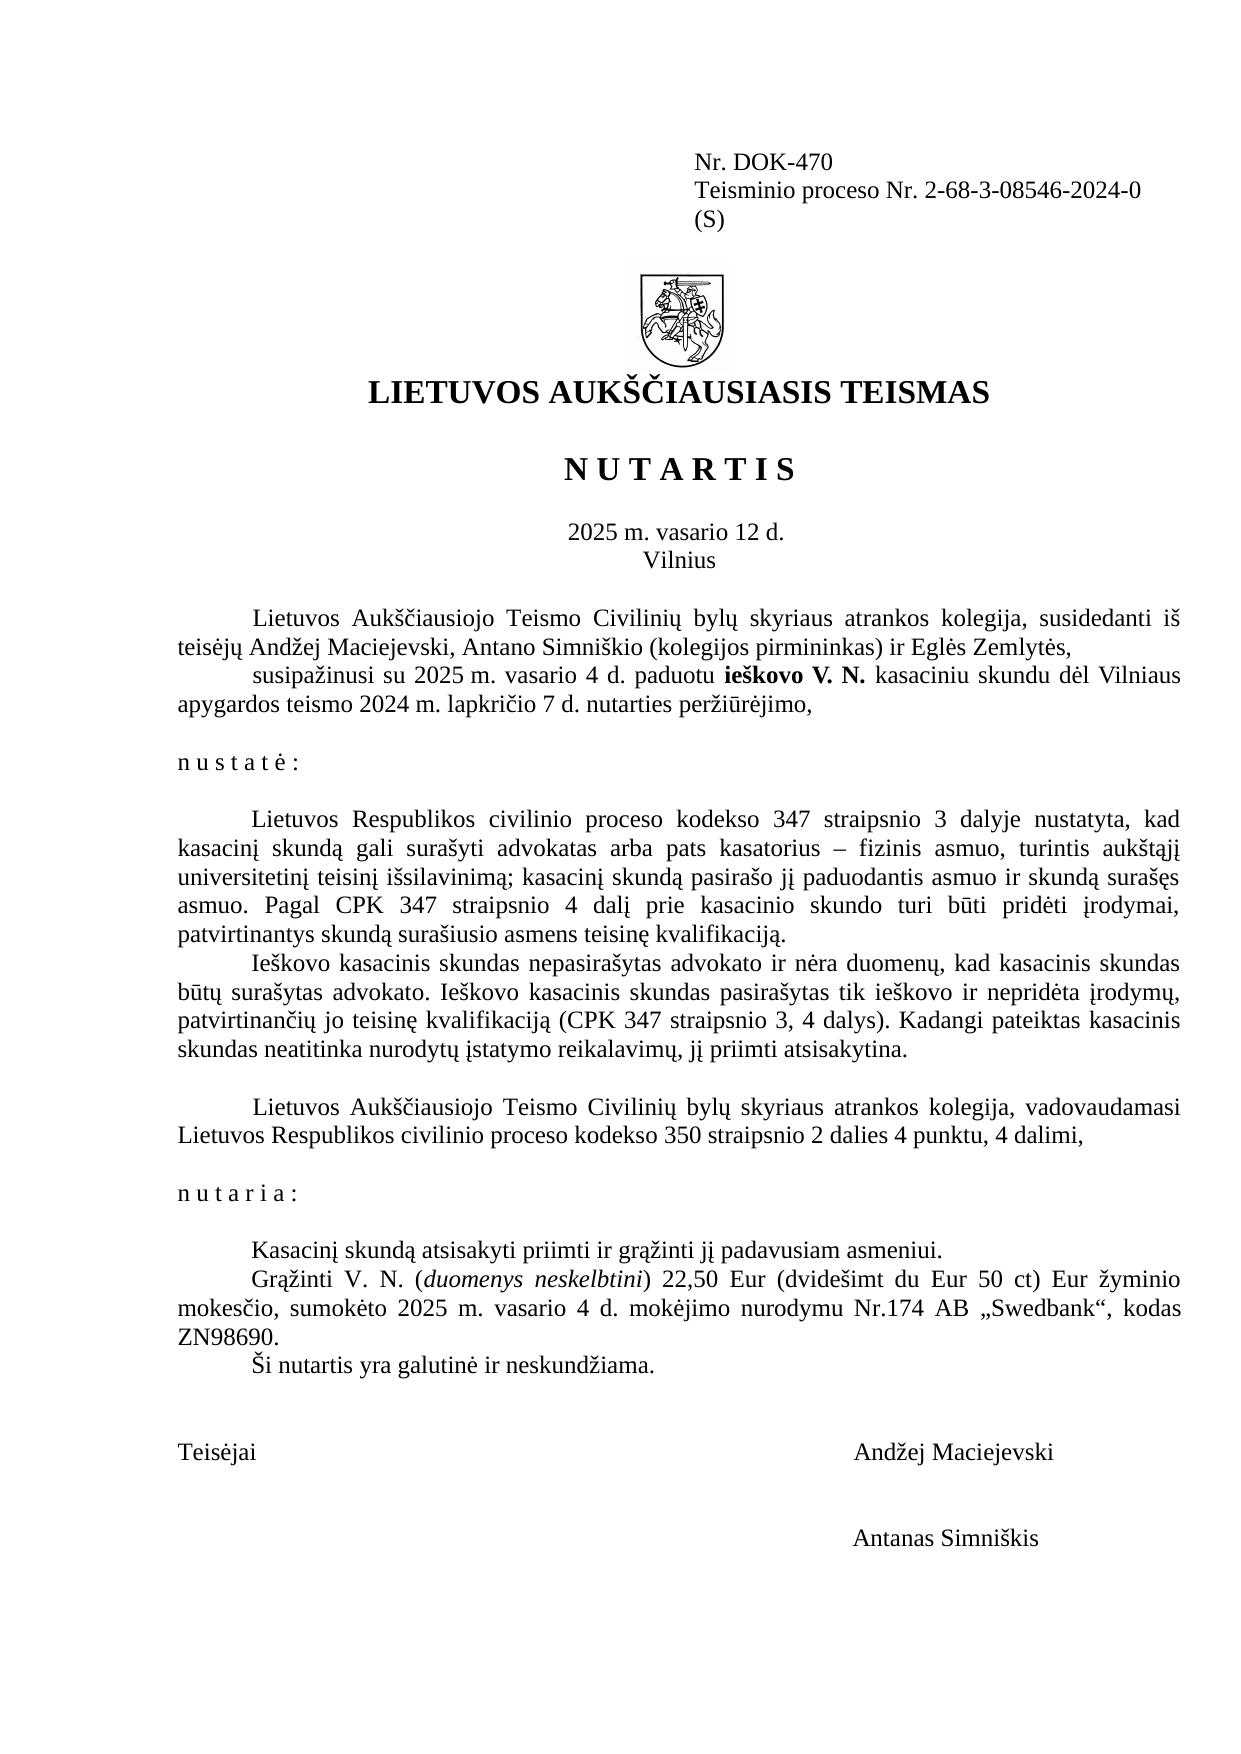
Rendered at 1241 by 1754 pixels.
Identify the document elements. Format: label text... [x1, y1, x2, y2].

text n u s t a t ė : [177, 747, 1181, 775]
text susipažinusi su 2025 m. vasario 4 d. paduotu ieškovo V. N. kasaciniu skundu dėl Vilniaus apygardos teismo 2024 m. lapkričio 7 d. nutarties peržiūrėjimo, [177, 660, 1181, 718]
text Kasacinį skundą atsisakyti priimti ir grąžinti jį padavusiam asmeniui. [177, 1235, 1181, 1264]
text Grąžinti V. N. (duomenys neskelbtini) 22,50 Eur (dvidešimt du Eur 50 ct) Eur žyminio mokesčio, sumokėto 2025 m. vasario 4 d. mokėjimo nurodymu Nr.174 AB „Swedbank“, kodas ZN98690. [177, 1264, 1181, 1350]
text Teisėjai Andžej Maciejevski [177, 1437, 1181, 1465]
text n u t a r i a : [177, 1178, 1181, 1207]
text Lietuvos Aukščiausiojo Teismo Civilinių bylų skyriaus atrankos kolegija, susidedanti iš teisėjų Andžej Maciejevski, Antano Simniškio (kolegijos pirmininkas) ir Eglės Zemlytės, [177, 603, 1181, 660]
text Lietuvos Aukščiausiojo Teismo Civilinių bylų skyriaus atrankos kolegija, vadovaudamasi Lietuvos Respublikos civilinio proceso kodekso 350 straipsnio 2 dalies 4 punktu, 4 dalimi, [177, 1092, 1181, 1149]
text 2025 m. vasario 12 d. [177, 517, 1181, 545]
text Ši nutartis yra galutinė ir neskundžiama. [177, 1350, 1181, 1379]
text Ieškovo kasacinis skundas nepasirašytas advokato ir nėra duomenų, kad kasacinis skundas būtų surašytas advokato. Ieškovo kasacinis skundas pasirašytas tik ieškovo ir nepridėta įrodymų, patvirtinančių jo teisinę kvalifikaciją (CPK 347 straipsnio 3, 4 dalys). Kadangi pateiktas kasacinis skundas neatitinka nurodytų įstatymo reikalavimų, jį priimti atsisakytina. [177, 948, 1181, 1063]
text (S) [694, 204, 1181, 233]
text Nr. DOK-470 [694, 147, 1181, 176]
text Lietuvos Respublikos civilinio proceso kodekso 347 straipsnio 3 dalyje nustatyta, kad kasacinį skundą gali surašyti advokatas arba pats kasatorius – fizinis asmuo, turintis aukštąjį universitetinį teisinį išsilavinimą; kasacinį skundą pasirašo jį paduodantis asmuo ir skundą surašęs asmuo. Pagal CPK 347 straipsnio 4 dalį prie kasacinio skundo turi būti pridėti įrodymai, patvirtinantys skundą surašiusio asmens teisinę kvalifikaciją. [177, 804, 1181, 948]
text Vilnius [177, 545, 1181, 574]
text Teisminio proceso Nr. 2-68-3-08546-2024-0 [694, 176, 1181, 204]
text Antanas Simniškis [777, 1523, 1181, 1552]
text N U T A R T I S [177, 449, 1181, 488]
text LIETUVOS AUKŠČIAUSIASIS TEISMAS [177, 373, 1181, 411]
